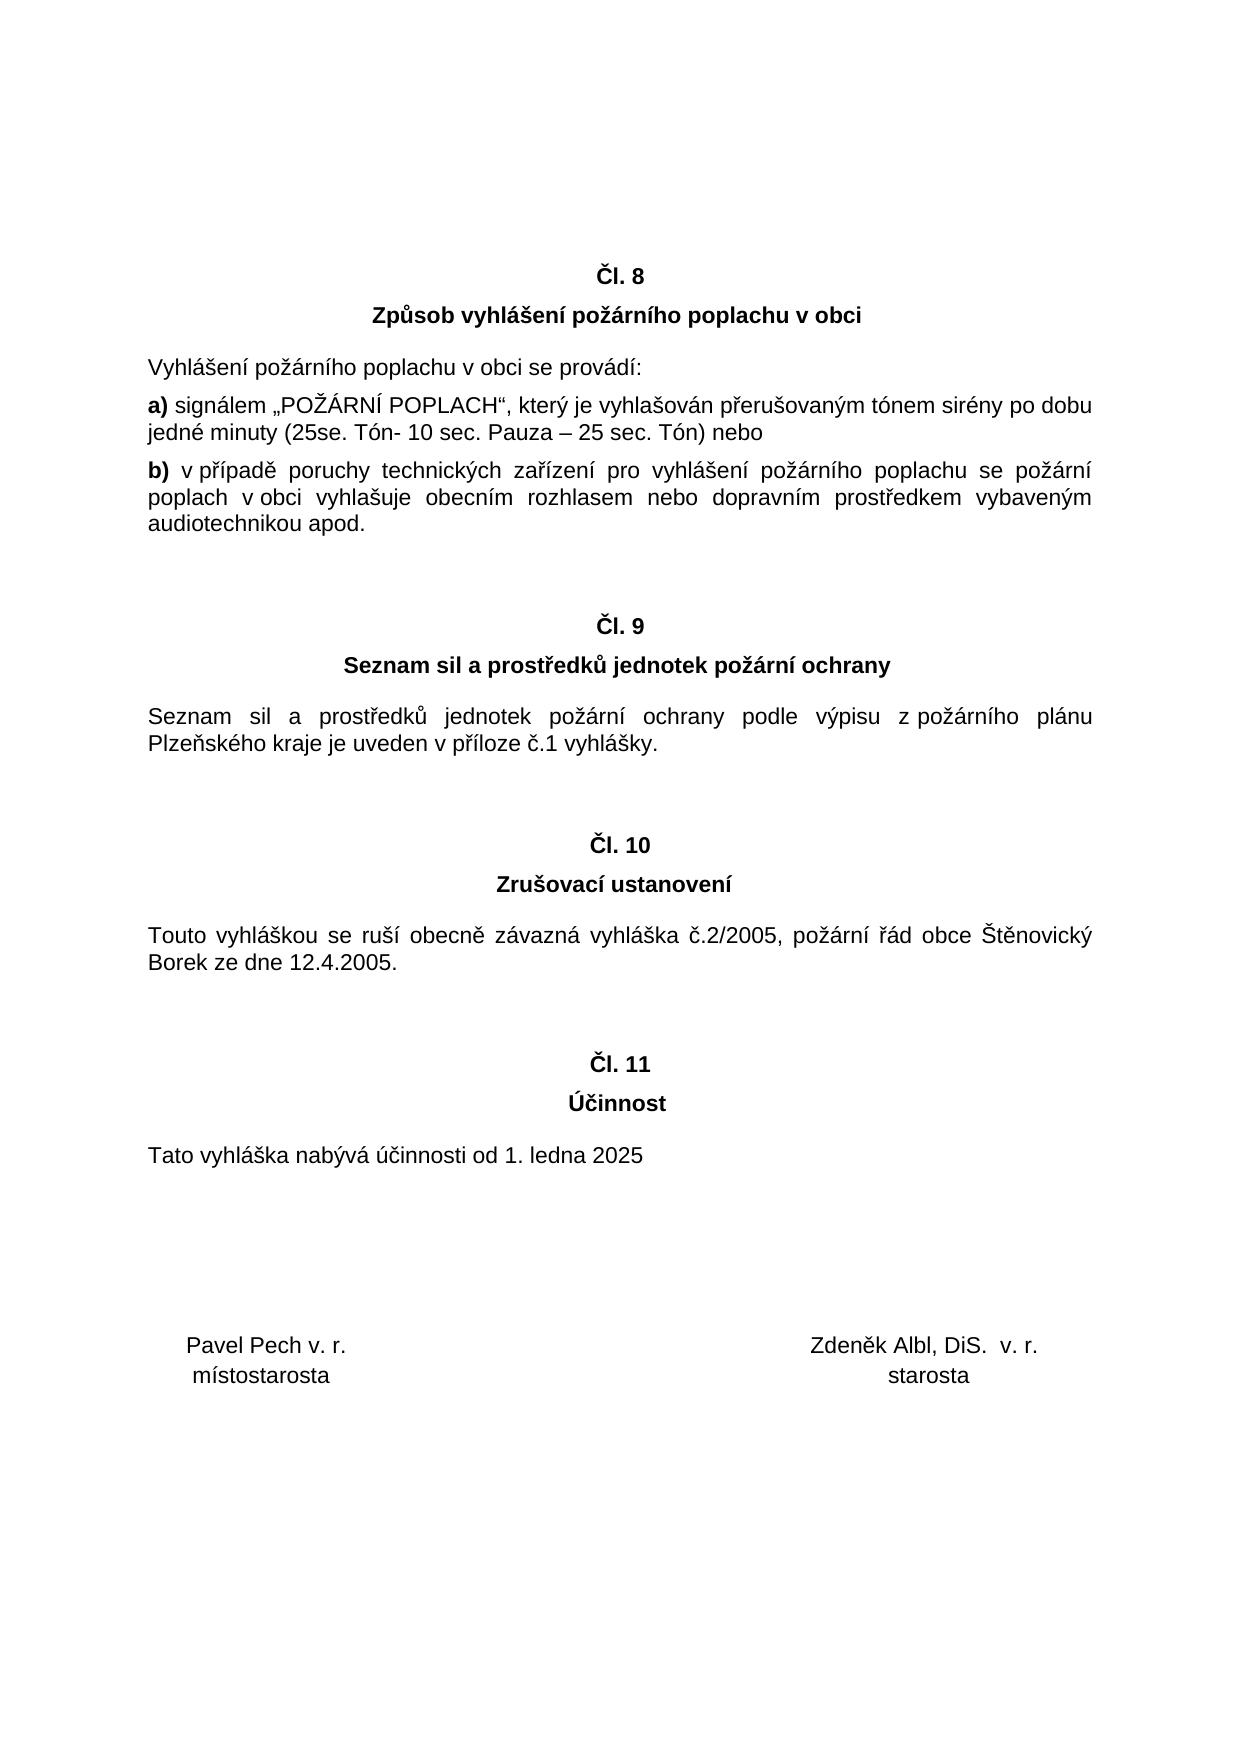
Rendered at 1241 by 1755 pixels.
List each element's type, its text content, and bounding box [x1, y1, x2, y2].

text Čl. 8 [148, 263, 1093, 289]
text Čl. 10 [148, 832, 1093, 858]
text Touto vyhláškou se ruší obecně závazná vyhláška č.2/2005, požární řád obce Štěnovický Borek ze dne 12.4.2005. [148, 922, 1093, 975]
text Zrušovací ustanovení [148, 871, 1093, 897]
text Způsob vyhlášení požárního poplachu v obci [148, 302, 1093, 328]
text Vyhlášení požárního poplachu v obci se provádí: [148, 353, 1093, 380]
text Účinnost [148, 1090, 1093, 1117]
text Čl. 9 [148, 613, 1093, 639]
text a) signálem „POŽÁRNÍ POPLACH“, který je vyhlašován přerušovaným tónem sirény po dobu jedné minuty (25se. Tón- 10 sec. Pauza – 25 sec. Tón) nebo [148, 392, 1093, 445]
text Tato vyhláška nabývá účinnosti od 1. ledna 2025 [148, 1142, 1093, 1168]
text b) v případě poruchy technických zařízení pro vyhlášení požárního poplachu se požární poplach v obci vyhlašuje obecním rozhlasem nebo dopravním prostředkem vybaveným audiotechnikou apod. [148, 457, 1093, 537]
text Čl. 11 [148, 1051, 1093, 1078]
text Seznam sil a prostředků jednotek požární ochrany podle výpisu z požárního plánu Plzeňského kraje je uveden v příloze č.1 vyhlášky. [148, 703, 1093, 756]
text Pavel Pech v. r. Zdeněk Albl, DiS. v. r. [148, 1332, 1093, 1358]
text Seznam sil a prostředků jednotek požární ochrany [148, 652, 1093, 678]
text místostarosta starosta [148, 1362, 1093, 1388]
